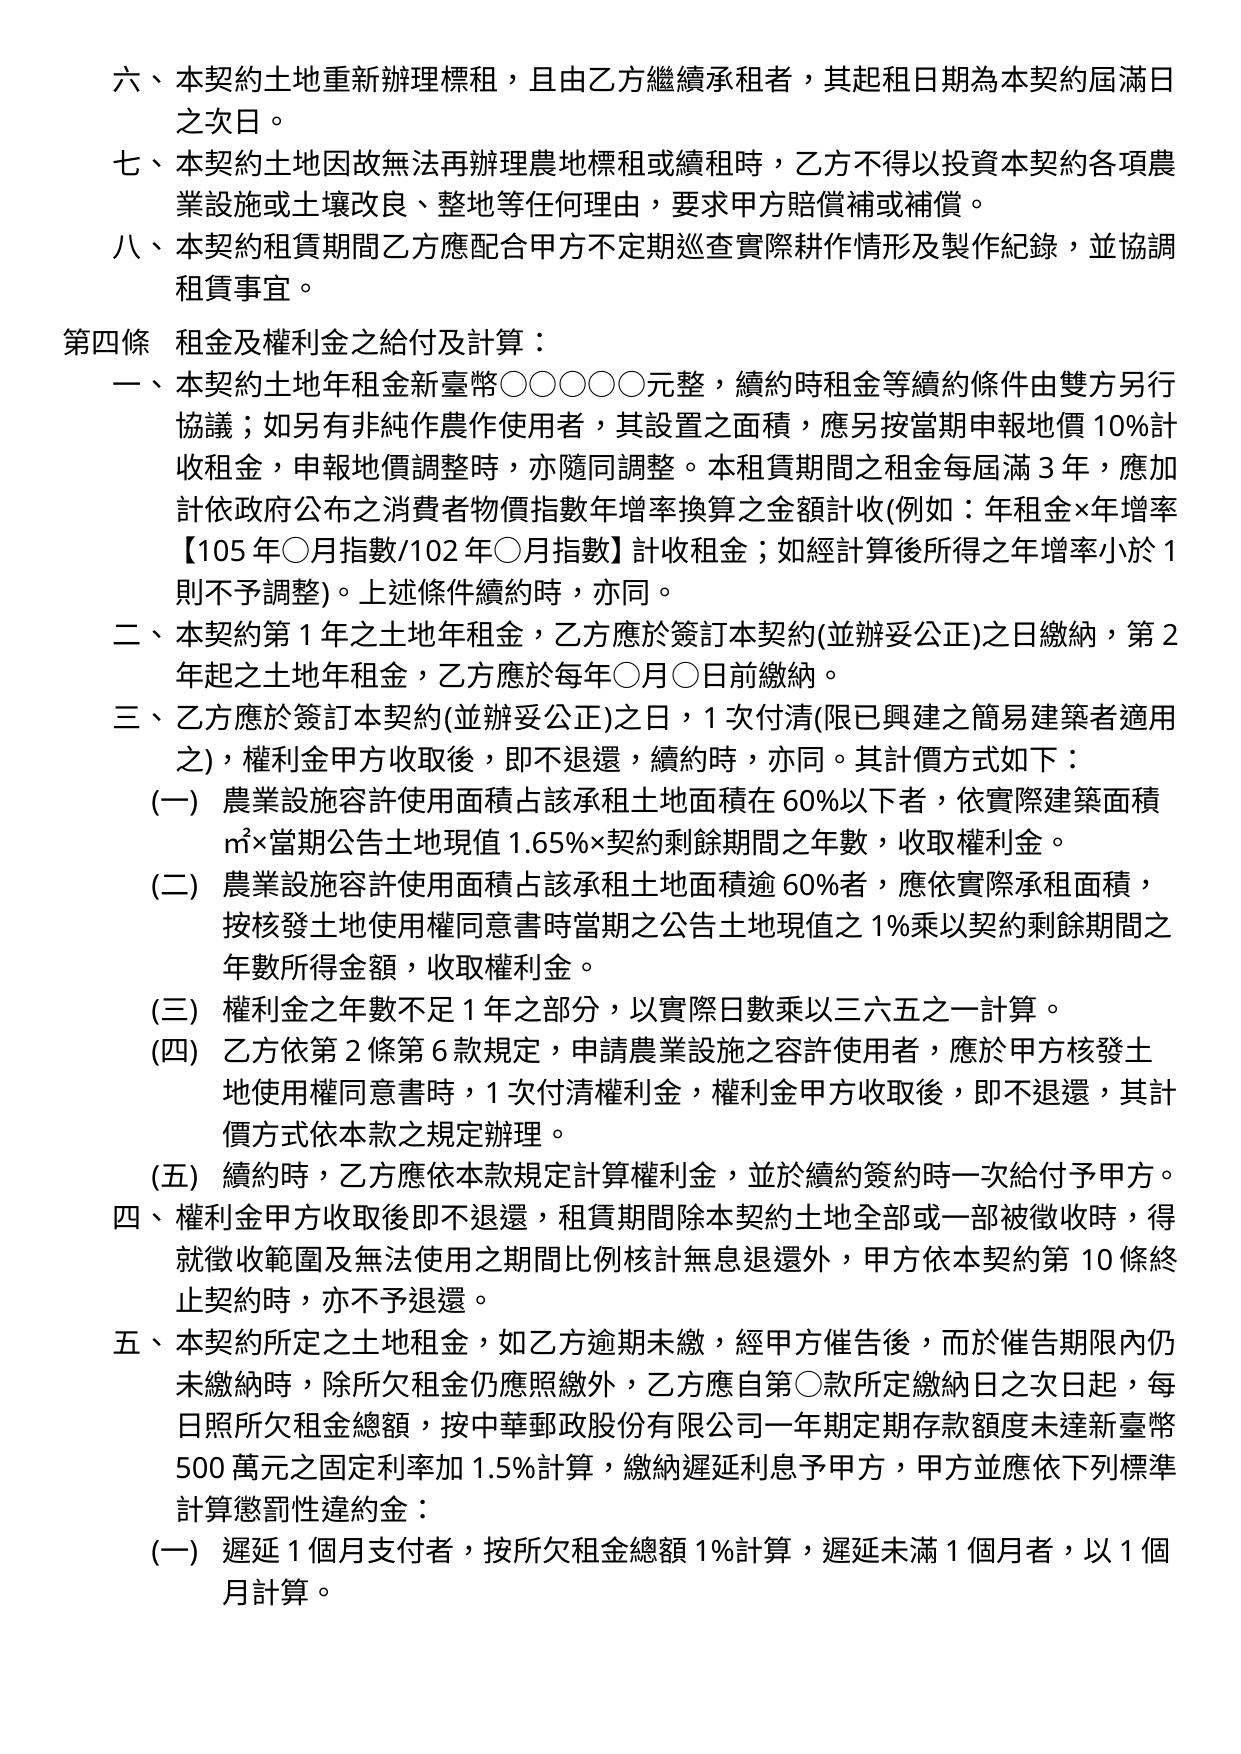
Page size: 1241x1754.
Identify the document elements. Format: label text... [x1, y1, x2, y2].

list 權利金之年數不足1年之部分，以實際日數乘以三六五之一計算。 [151, 987, 1179, 1028]
list 租金及權利金之給付及計算： [62, 320, 1179, 362]
list 農業設施容許使用面積占該承租土地面積在60%以下者，依實際建築面積㎡×當期公告土地現值1.65%×契約剩餘期間之年數，收取權利金。 [151, 778, 1179, 862]
list 本契約土地重新辦理標租，且由乙方繼續承租者，其起租日期為本契約屆滿日之次日。 [112, 57, 1179, 141]
list 權利金甲方收取後即不退還，租賃期間除本契約土地全部或一部被徵收時，得就徵收範圍及無法使用之期間比例核計無息退還外，甲方依本契約第10條終止契約時，亦不予退還。 [112, 1195, 1179, 1320]
list 本契約租賃期間乙方應配合甲方不定期巡查實際耕作情形及製作紀錄，並協調租賃事宜。 [112, 224, 1179, 307]
list 本契約第1年之土地年租金，乙方應於簽訂本契約(並辦妥公正)之日繳納，第2年起之土地年租金，乙方應於每年○月○日前繳納。 [112, 612, 1179, 695]
list 本契約所定之土地租金，如乙方逾期未繳，經甲方催告後，而於催告期限內仍未繳納時，除所欠租金仍應照繳外，乙方應自第○款所定繳納日之次日起，每日照所欠租金總額，按中華郵政股份有限公司一年期定期存款額度未達新臺幣500萬元之固定利率加1.5%計算，繳納遲延利息予甲方，甲方並應依下列標準計算懲罰性違約金： [112, 1320, 1179, 1528]
list 遲延1個月支付者，按所欠租金總額1%計算，遲延未滿1個月者，以1個月計算。 [151, 1528, 1179, 1612]
list 續約時，乙方應依本款規定計算權利金，並於續約簽約時一次給付予甲方。 [151, 1153, 1179, 1195]
list 本契約土地年租金新臺幣○○○○○元整，續約時租金等續約條件由雙方另行協議；如另有非純作農作使用者，其設置之面積，應另按當期申報地價10%計收租金，申報地價調整時，亦隨同調整。本租賃期間之租金每屆滿3年，應加計依政府公布之消費者物價指數年增率換算之金額計收(例如：年租金×年增率【105年○月指數/102年○月指數】計收租金；如經計算後所得之年增率小於1則不予調整)。上述條件續約時，亦同。 [112, 362, 1179, 612]
list 本契約土地因故無法再辦理農地標租或續租時，乙方不得以投資本契約各項農業設施或土壤改良、整地等任何理由，要求甲方賠償補或補償。 [112, 141, 1179, 224]
list 乙方依第2條第6款規定，申請農業設施之容許使用者，應於甲方核發土地使用權同意書時，1次付清權利金，權利金甲方收取後，即不退還，其計價方式依本款之規定辦理。 [151, 1028, 1179, 1153]
list 農業設施容許使用面積占該承租土地面積逾60%者，應依實際承租面積，按核發土地使用權同意書時當期之公告土地現值之1%乘以契約剩餘期間之年數所得金額，收取權利金。 [151, 862, 1179, 987]
list 乙方應於簽訂本契約(並辦妥公正)之日，1次付清(限已興建之簡易建築者適用之)，權利金甲方收取後，即不退還，續約時，亦同。其計價方式如下： [112, 695, 1179, 778]
